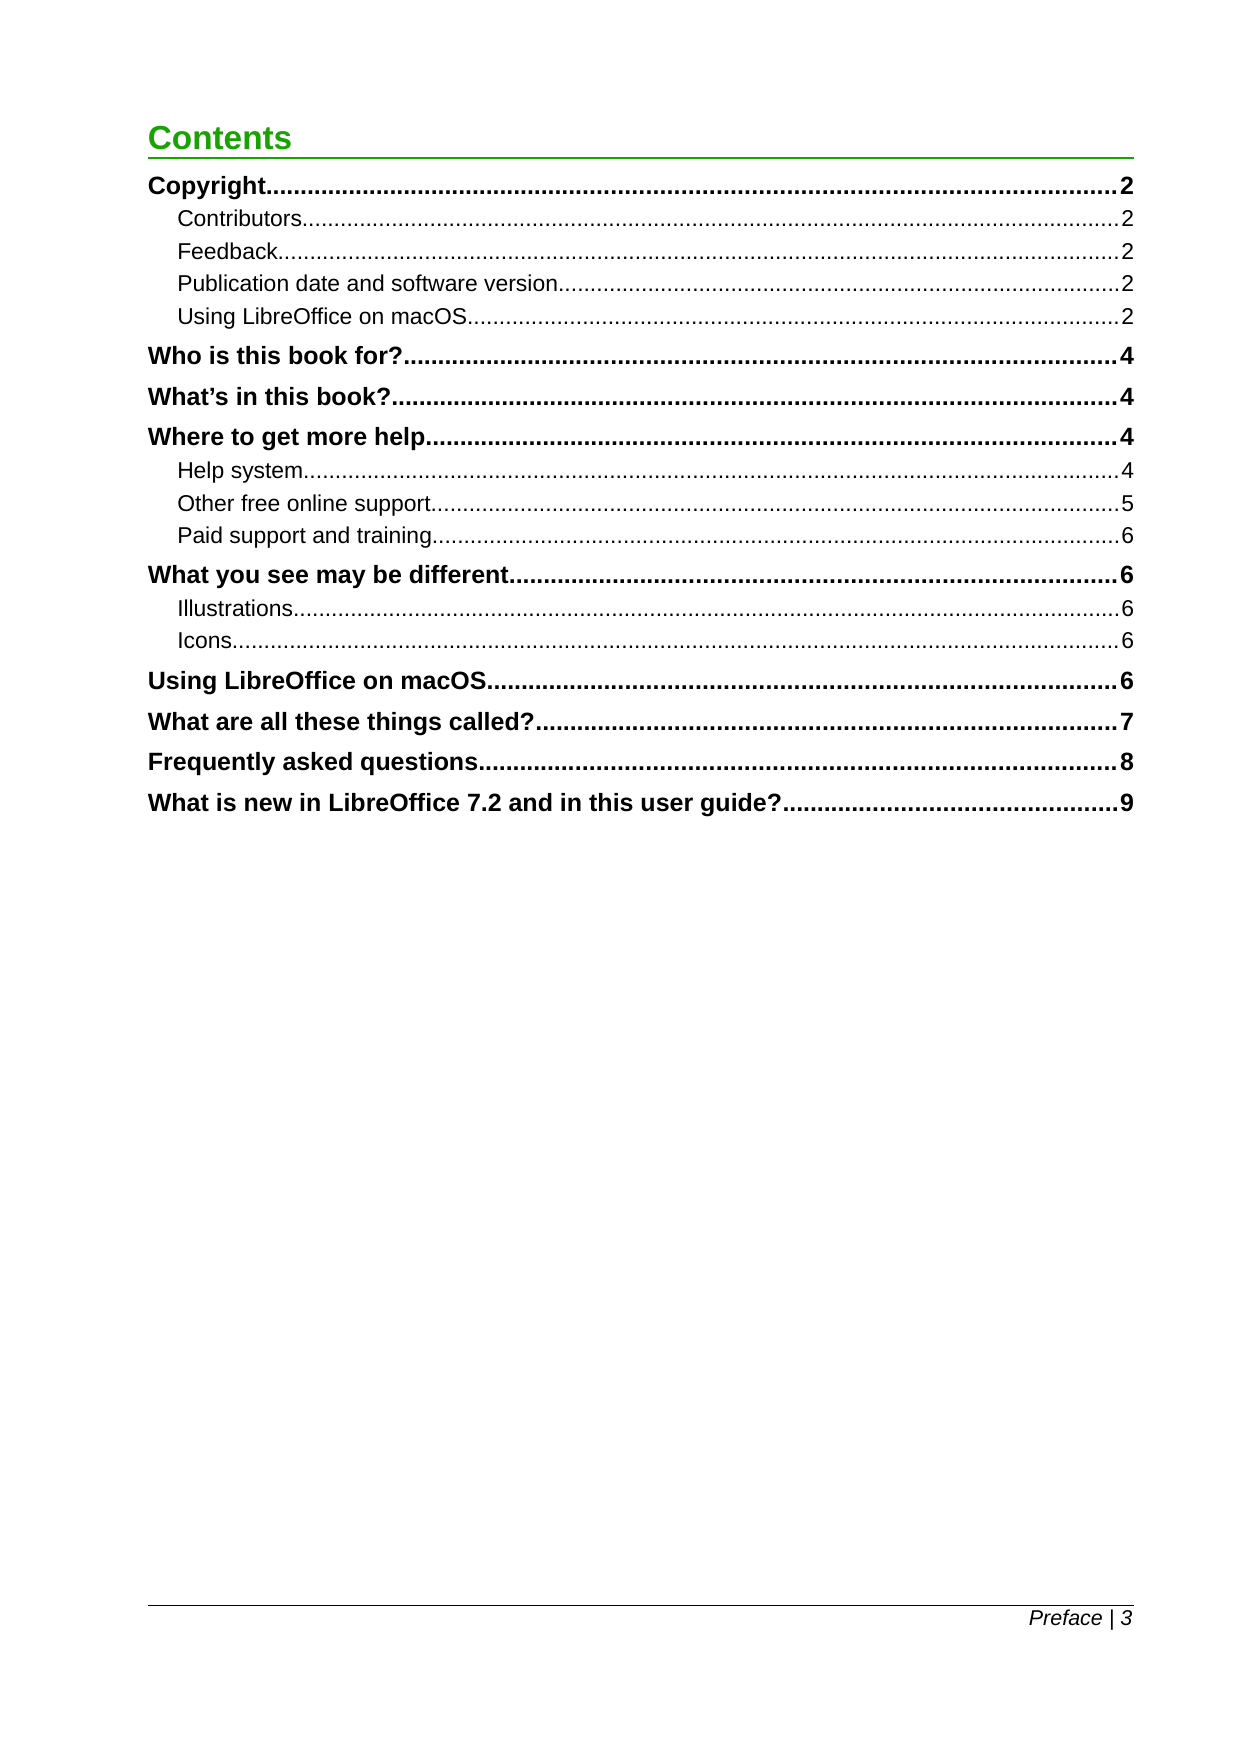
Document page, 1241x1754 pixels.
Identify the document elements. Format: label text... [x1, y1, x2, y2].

text Frequently asked questions 8 [148, 747, 1134, 776]
text Using LibreOffice on macOS 6 [148, 666, 1134, 694]
text Where to get more help 4 [148, 422, 1134, 451]
text Copyright 2 [148, 171, 1134, 199]
text Icons 6 [177, 627, 1134, 654]
text What you see may be different 6 [148, 560, 1134, 589]
text What’s in this book? 4 [148, 382, 1134, 410]
text Other free online support 5 [177, 489, 1134, 516]
text Illustrations 6 [177, 595, 1134, 621]
text What are all these things called? 7 [148, 707, 1134, 735]
text What is new in LibreOffice 7.2 and in this user guide? 9 [148, 788, 1134, 817]
subtitle Contents [148, 118, 1134, 157]
text Using LibreOffice on macOS 2 [177, 303, 1134, 329]
text Contributors 2 [177, 205, 1134, 232]
text Paid support and training 6 [177, 522, 1134, 548]
text Publication date and software version 2 [177, 270, 1134, 297]
text Help system 4 [177, 457, 1134, 483]
text Feedback 2 [177, 238, 1134, 264]
text Who is this book for? 4 [148, 341, 1134, 370]
